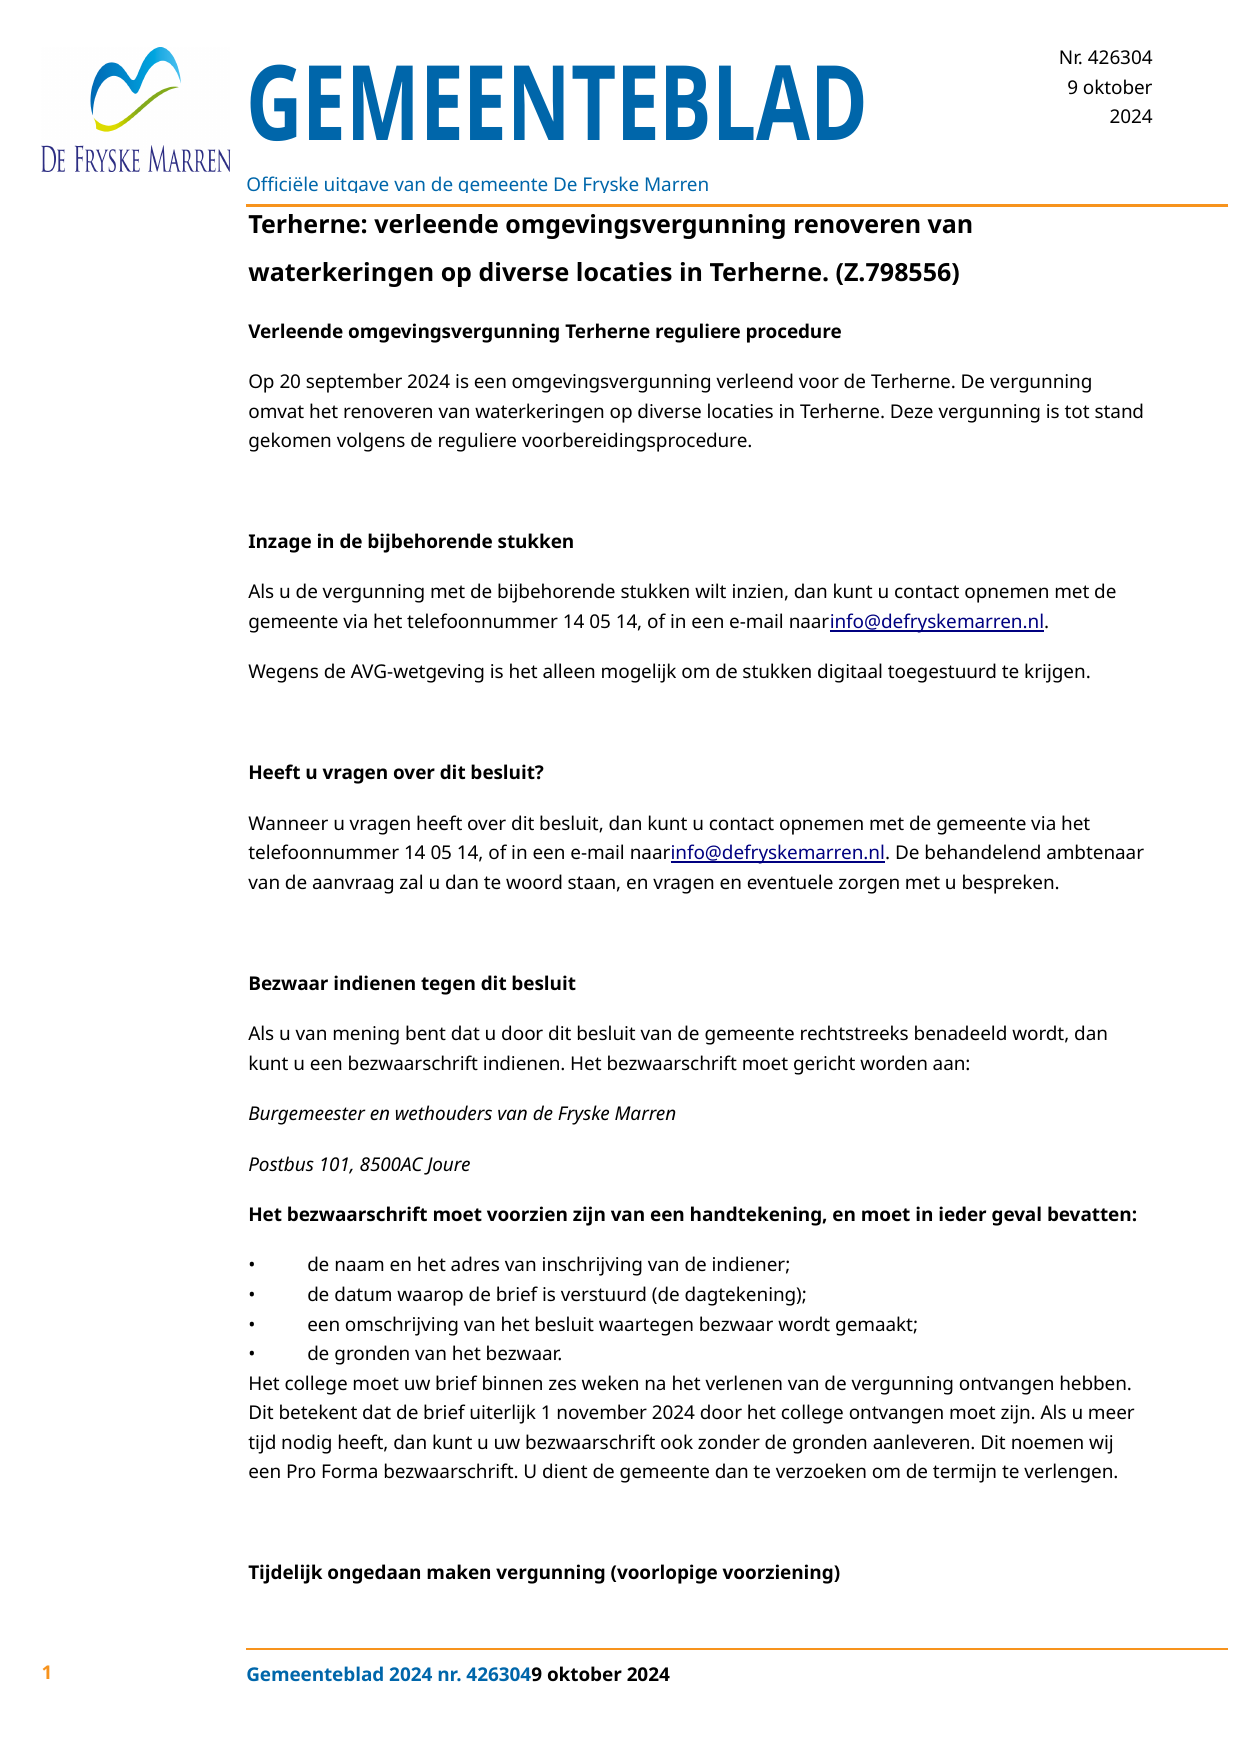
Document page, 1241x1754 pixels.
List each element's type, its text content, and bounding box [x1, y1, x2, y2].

list de gronden van het bezwaar. [248, 1340, 1152, 1366]
list de datum waarop de brief is verstuurd (de dagtekening); [248, 1281, 1152, 1307]
picture [41, 47, 231, 172]
text Tijdelijk ongedaan maken vergunning (voorlopige voorziening) [248, 1559, 1152, 1585]
text Het college moet uw brief binnen zes weken na het verlenen van de vergunning ontvangen hebben. Dit betekent dat de brief uiterlijk 1 november 2024 door het college ontvangen moet zijn. Als u meer tijd nodig heeft, dan kunt u uw bezwaarschrift ook zonder de gronden aanleveren. Dit noemen wij een Pro Forma bezwaarschrift. U dient de gemeente dan te verzoeken om de termijn te verlengen. [248, 1370, 1152, 1484]
text Heeft u vragen over dit besluit? [248, 759, 1152, 785]
text Als u de vergunning met de bijbehorende stukken wilt inzien, dan kunt u contact opnemen met de gemeente via het telefoonnummer 14 05 14, of in een e-mail naarinfo@defryskemarren.nl. [248, 579, 1152, 634]
text Wegens de AVG-wetgeving is het alleen mogelijk om de stukken digitaal toegestuurd te krijgen. [248, 659, 1152, 684]
text Inzage in de bijbehorende stukken [248, 528, 1152, 554]
text Op 20 september 2024 is een omgevingsvergunning verleend voor de Terherne. De vergunning omvat het renoveren van waterkeringen op diverse locaties in Terherne. Deze vergunning is tot stand gekomen volgens de reguliere voorbereidingsprocedure. [248, 368, 1152, 453]
text Het bezwaarschrift moet voorzien zijn van een handtekening, en moet in ieder geval bevatten: [248, 1201, 1152, 1227]
text Terherne: verleende omgevingsvergunning renoveren van waterkeringen op diverse locaties in Terherne. (Z.798556) [248, 207, 1152, 288]
text Wanneer u vragen heeft over dit besluit, dan kunt u contact opnemen met de gemeente via het telefoonnummer 14 05 14, of in een e-mail naarinfo@defryskemarren.nl. De behandelend ambtenaar van de aanvraag zal u dan te woord staan, en vragen en eventuele zorgen met u bespreken. [248, 810, 1152, 895]
text Postbus 101, 8500AC Joure [248, 1151, 1152, 1177]
text Verleende omgevingsvergunning Terherne reguliere procedure [248, 318, 1152, 344]
text Burgemeester en wethouders van de Fryske Marren [248, 1100, 1152, 1126]
text Bezwaar indienen tegen dit besluit [248, 970, 1152, 996]
list een omschrijving van het besluit waartegen bezwaar wordt gemaakt; [248, 1311, 1152, 1337]
text Als u van mening bent dat u door dit besluit van de gemeente rechtstreeks benadeeld wordt, dan kunt u een bezwaarschrift indienen. Het bezwaarschrift moet gericht worden aan: [248, 1020, 1152, 1076]
list de naam en het adres van inschrijving van de indiener; [248, 1252, 1152, 1277]
